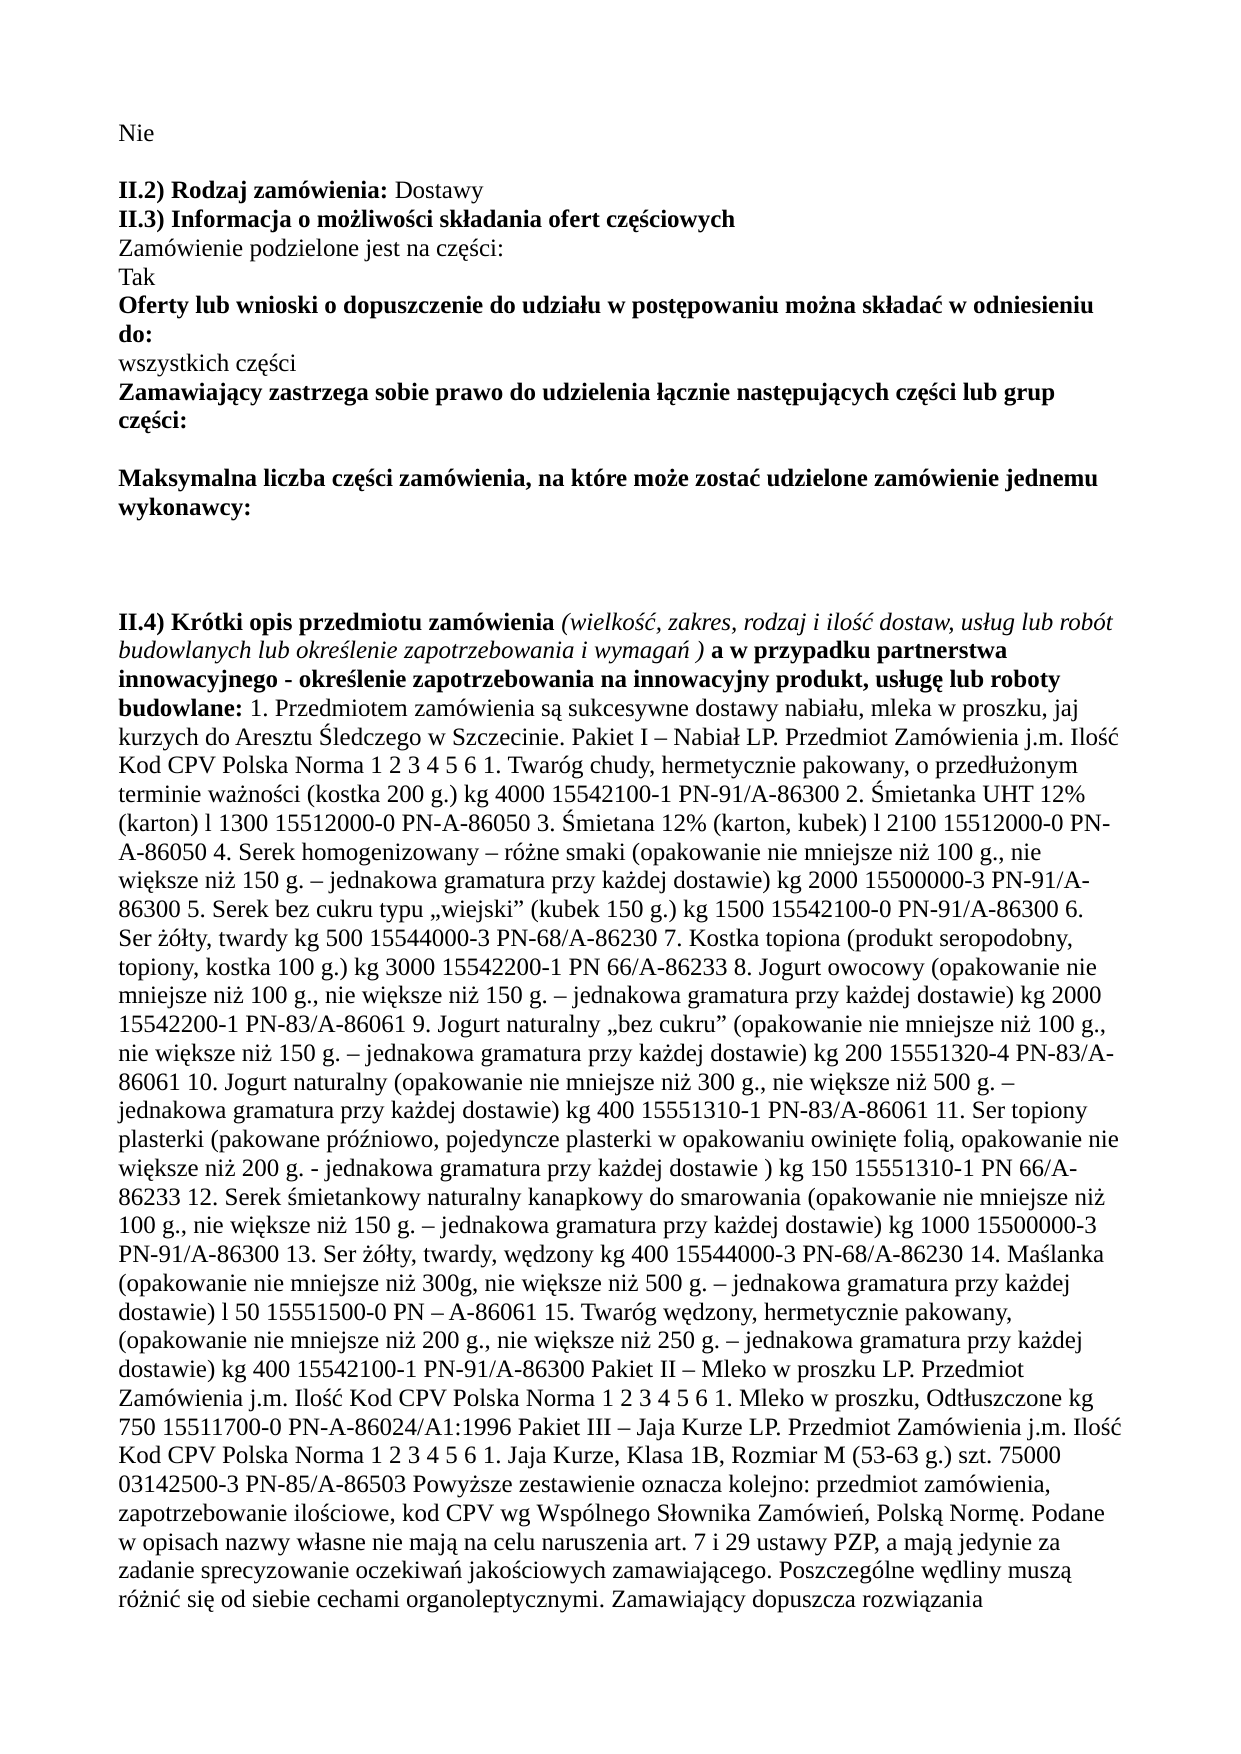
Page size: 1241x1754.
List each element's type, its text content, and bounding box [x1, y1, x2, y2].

text II.2) Rodzaj zamówienia: Dostawy II.3) Informacja o możliwości składania ofert częściowych Zamówienie podzielone jest na części: [118, 147, 1122, 262]
text Zamawiający zastrzega sobie prawo do udzielenia łącznie następujących części lub grup części: Maksymalna liczba części zamówienia, na które może zostać udzielone zamówienie jednemu wykonawcy: II.4) Krótki opis przedmiotu zamówienia (wielkość, zakres, rodzaj i ilość dostaw, usług lub robót budowlanych lub określenie zapotrzebowania i wymagań ) a w przypadku partnerstwa innowacyjnego - określenie zapotrzebowania na innowacyjny produkt, usługę lub roboty budowlane: 1. Przedmiotem zamówienia są sukcesywne dostawy nabiału, mleka w proszku, jaj kurzych do Aresztu Śledczego w Szczecinie. Pakiet I – Nabiał LP. Przedmiot Zamówienia j.m. Ilość Kod CPV Polska Norma 1 2 3 4 5 6 1. Twaróg chudy, hermetycznie pakowany, o przedłużonym terminie ważności (kostka 200 g.) kg 4000 15542100-1 PN-91/A-86300 2. Śmietanka UHT 12% (karton) l 1300 15512000-0 PN-A-86050 3. Śmietana 12% (karton, kubek) l 2100 15512000-0 PN-A-86050 4. Serek homogenizowany – różne smaki (opakowanie nie mniejsze niż 100 g., nie większe niż 150 g. – jednakowa gramatura przy każdej dostawie) kg 2000 15500000-3 PN-91/A-86300 5. Serek bez cukru typu „wiejski” (kubek 150 g.) kg 1500 15542100-0 PN-91/A-86300 6. Ser żółty, twardy kg 500 15544000-3 PN-68/A-86230 7. Kostka topiona (produkt seropodobny, topiony, kostka 100 g.) kg 3000 15542200-1 PN 66/A-86233 8. Jogurt owocowy (opakowanie nie mniejsze niż 100 g., nie większe niż 150 g. – jednakowa gramatura przy każdej dostawie) kg 2000 15542200-1 PN-83/A-86061 9. Jogurt naturalny „bez cukru” (opakowanie nie mniejsze niż 100 g., nie większe niż 150 g. – jednakowa gramatura przy każdej dostawie) kg 200 15551320-4 PN-83/A-86061 10. Jogurt naturalny (opakowanie nie mniejsze niż 300 g., nie większe niż 500 g. – jednakowa gramatura przy każdej dostawie) kg 400 15551310-1 PN-83/A-86061 11. Ser topiony plasterki (pakowane próźniowo, pojedyncze plasterki w opakowaniu owinięte folią, opakowanie nie większe niż 200 g. - jednakowa gramatura przy każdej dostawie ) kg 150 15551310-1 PN 66/A-86233 12. Serek śmietankowy naturalny kanapkowy do smarowania (opakowanie nie mniejsze niż 100 g., nie większe niż 150 g. – jednakowa gramatura przy każdej dostawie) kg 1000 15500000-3 PN-91/A-86300 13. Ser żółty, twardy, wędzony kg 400 15544000-3 PN-68/A-86230 14. Maślanka (opakowanie nie mniejsze niż 300g, nie większe niż 500 g. – jednakowa gramatura przy każdej dostawie) l 50 15551500-0 PN – A-86061 15. Twaróg wędzony, hermetycznie pakowany, (opakowanie nie mniejsze niż 200 g., nie większe niż 250 g. – jednakowa gramatura przy każdej dostawie) kg 400 15542100-1 PN-91/A-86300 Pakiet II – Mleko w proszku LP. Przedmiot Zamówienia j.m. Ilość Kod CPV Polska Norma 1 2 3 4 5 6 1. Mleko w proszku, Odtłuszczone kg 750 15511700-0 PN-A-86024/A1:1996 Pakiet III – Jaja Kurze LP. Przedmiot Zamówienia j.m. Ilość Kod CPV Polska Norma 1 2 3 4 5 6 1. Jaja Kurze, Klasa 1B, Rozmiar M (53-63 g.) szt. 75000 03142500-3 PN-85/A-86503 Powyższe zestawienie oznacza kolejno: przedmiot zamówienia, zapotrzebowanie ilościowe, kod CPV wg Wspólnego Słownika Zamówień, Polską Normę. Podane w opisach nazwy własne nie mają na celu naruszenia art. 7 i 29 ustawy PZP, a mają jedynie za zadanie sprecyzowanie oczekiwań jakościowych zamawiającego. Poszczególne wędliny muszą różnić się od siebie cechami organoleptycznymi. Zamawiający dopuszcza rozwiązania [118, 377, 1122, 1613]
text Nie [118, 118, 1122, 147]
text Tak Oferty lub wnioski o dopuszczenie do udziału w postępowaniu można składać w odniesieniu do: wszystkich części [118, 262, 1122, 377]
